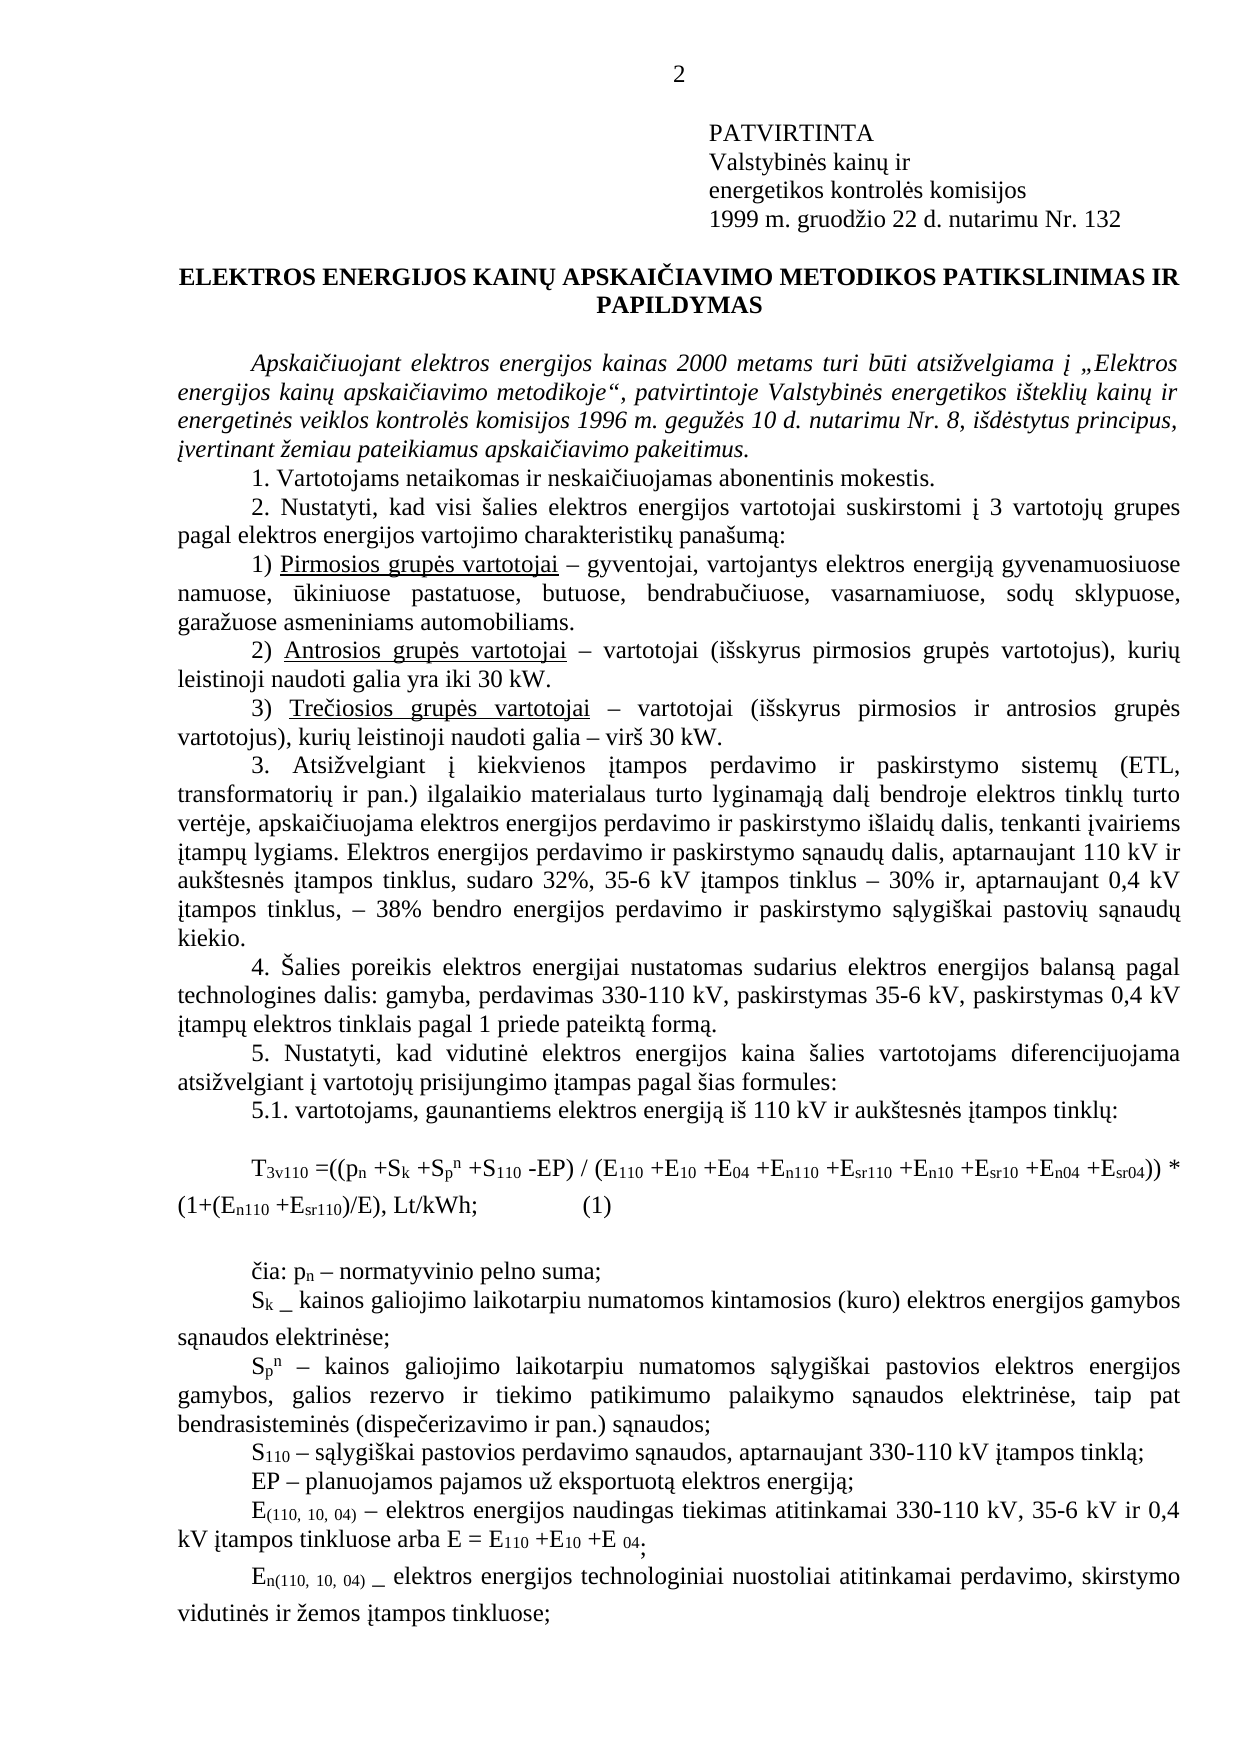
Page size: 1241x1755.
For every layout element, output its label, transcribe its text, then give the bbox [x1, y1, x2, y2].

text 1. Vartotojams netaikomas ir neskaičiuojamas abonentinis mokestis. [177, 463, 1181, 492]
text 5. Nustatyti, kad vidutinė elektros energijos kaina šalies vartotojams diferencijuojama atsižvelgiant į vartotojų prisijungimo įtampas pagal šias formules: [177, 1038, 1181, 1096]
text 1) Pirmosios grupės vartotojai – gyventojai, vartojantys elektros energiją gyvenamuosiuose namuose, ūkiniuose pastatuose, butuose, bendrabučiuose, vasarnamiuose, sodų sklypuose, garažuose asmeniniams automobiliams. [177, 549, 1181, 636]
text energetikos kontrolės komisijos [177, 176, 1181, 204]
text 3) Trečiosios grupės vartotojai – vartotojai (išskyrus pirmosios ir antrosios grupės vartotojus), kurių leistinoji naudoti galia – virš 30 kW. [177, 693, 1181, 751]
text 2. Nustatyti, kad visi šalies elektros energijos vartotojai suskirstomi į 3 vartotojų grupes pagal elektros energijos vartojimo charakteristikų panašumą: [177, 492, 1181, 549]
text 4. Šalies poreikis elektros energijai nustatomas sudarius elektros energijos balansą pagal technologines dalis: gamyba, perdavimas 330-110 kV, paskirstymas 35-6 kV, paskirstymas 0,4 kV įtampų elektros tinklais pagal 1 priede pateiktą formą. [177, 952, 1181, 1038]
text 3. Atsižvelgiant į kiekvienos įtampos perdavimo ir paskirstymo sistemų (ETL, transformatorių ir pan.) ilgalaikio materialaus turto lyginamąją dalį bendroje elektros tinklų turto vertėje, apskaičiuojama elektros energijos perdavimo ir paskirstymo išlaidų dalis, tenkanti įvairiems įtampų lygiams. Elektros energijos perdavimo ir paskirstymo sąnaudų dalis, aptarnaujant 110 kV ir aukštesnės įtampos tinklus, sudaro 32%, 35-6 kV įtampos tinklus – 30% ir, aptarnaujant 0,4 kV įtampos tinklus, – 38% bendro energijos perdavimo ir paskirstymo sąlygiškai pastovių sąnaudų kiekio. [177, 751, 1181, 952]
text EP – planuojamos pajamos už eksportuotą elektros energiją; [177, 1466, 1181, 1495]
text T3v110 =((pn +Sk +Spn +S110 -EP) / (E110 +E10 +E04 +En110 +Esr110 +En10 +Esr10 +En04 +Esr04)) * (1+(En110 +Esr110)/E), Lt/kWh; (1) [177, 1153, 1181, 1228]
text PATVIRTINTA [709, 118, 1181, 147]
text 1999 m. gruodžio 22 d. nutarimu Nr. 132 [177, 204, 1181, 233]
text S110 – sąlygiškai pastovios perdavimo sąnaudos, aptarnaujant 330-110 kV įtampos tinklą; [177, 1437, 1181, 1466]
text Elektros energijos kainų apskaičiavimo metodikos patikslinimas ir papildymas [177, 262, 1181, 319]
text En(110, 10, 04) – elektros energijos technologiniai nuostoliai atitinkamai perdavimo, skirstymo vidutinės ir žemos įtampos tinkluose; [177, 1561, 1181, 1627]
text Spn – kainos galiojimo laikotarpiu numatomos sąlygiškai pastovios elektros energijos gamybos, galios rezervo ir tiekimo patikimumo palaikymo sąnaudos elektrinėse, taip pat bendrasisteminės (dispečerizavimo ir pan.) sąnaudos; [177, 1351, 1181, 1437]
text Apskaičiuojant elektros energijos kainas 2000 metams turi būti atsižvelgiama į „Elektros energijos kainų apskaičiavimo metodikoje“, patvirtintoje Valstybinės energetikos išteklių kainų ir energetinės veiklos kontrolės komisijos 1996 m. gegužės 10 d. nutarimu Nr. 8, išdėstytus principus, įvertinant žemiau pateikiamus apskaičiavimo pakeitimus. [177, 348, 1181, 463]
text Sk – kainos galiojimo laikotarpiu numatomos kintamosios (kuro) elektros energijos gamybos sąnaudos elektrinėse; [177, 1285, 1181, 1351]
text Valstybinės kainų ir [177, 147, 1181, 176]
text čia: pn – normatyvinio pelno suma; [177, 1256, 1181, 1285]
text 2) Antrosios grupės vartotojai – vartotojai (išskyrus pirmosios grupės vartotojus), kurių leistinoji naudoti galia yra iki 30 kW. [177, 636, 1181, 693]
text E(110, 10, 04) – elektros energijos naudingas tiekimas atitinkamai 330-110 kV, 35-6 kV ir 0,4 kV įtampos tinkluose arba E = E110 +E10 +E 04; [177, 1495, 1181, 1561]
text 5.1. vartotojams, gaunantiems elektros energiją iš 110 kV ir aukštesnės įtampos tinklų: [177, 1096, 1181, 1124]
